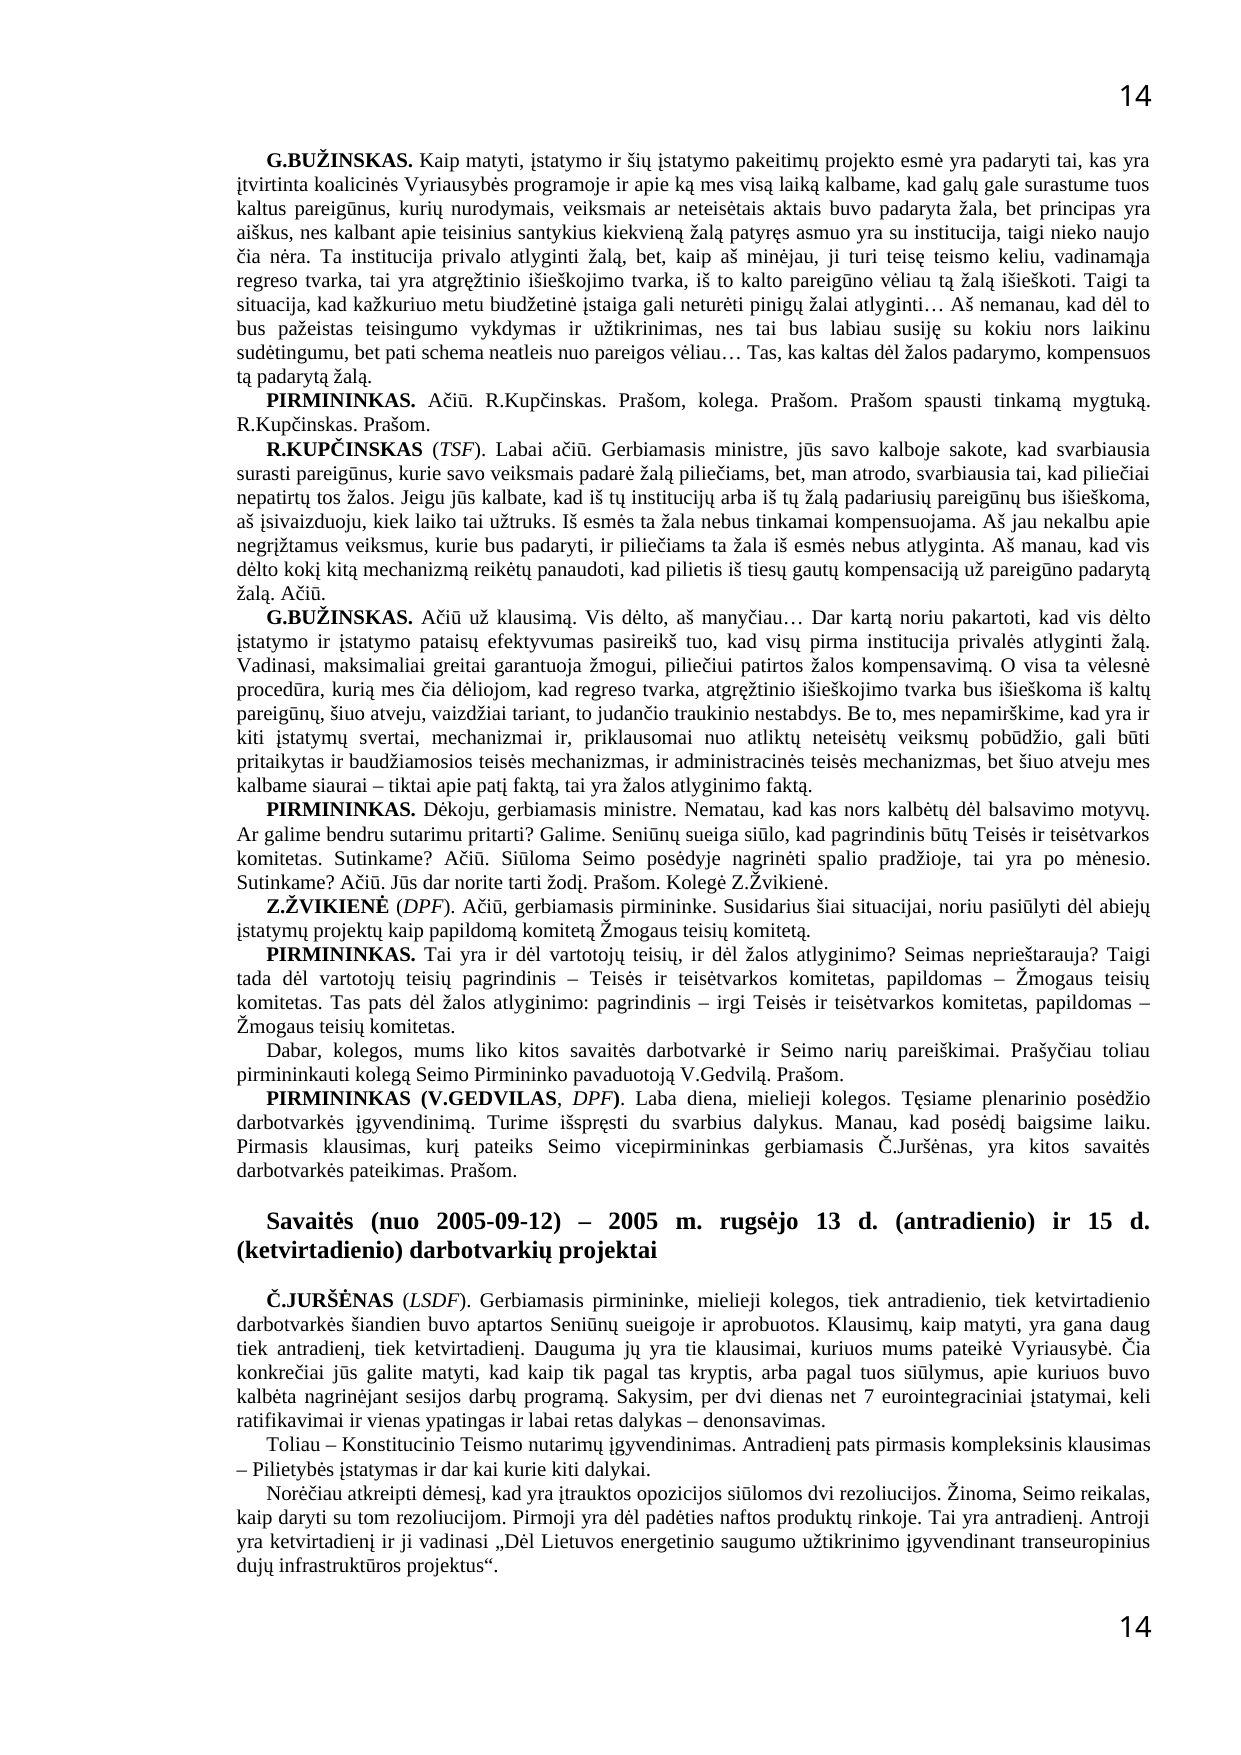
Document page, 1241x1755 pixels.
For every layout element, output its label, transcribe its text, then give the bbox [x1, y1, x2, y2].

text PIRMININKAS. Ačiū. R.Kupčinskas. Prašom, kolega. Prašom. Prašom spausti tinkamą mygtuką. R.Kupčinskas. Prašom. [236, 388, 1152, 436]
text Toliau – Konstitucinio Teismo nutarimų įgyvendinimas. Antradienį pats pirmasis kompleksinis klausimas – Pilietybės įstatymas ir dar kai kurie kiti dalykai. [236, 1432, 1152, 1481]
text Savaitės (nuo 2005-09-12) – 2005 m. rugsėjo 13 d. (antradienio) ir 15 d. (ketvirtadienio) darbotvarkių projektai [236, 1206, 1152, 1264]
text Dabar, kolegos, mums liko kitos savaitės darbotvarkė ir Seimo narių pareiškimai. Prašyčiau toliau pirmininkauti kolegą Seimo Pirmininko pavaduotoją V.Gedvilą. Prašom. [236, 1038, 1152, 1086]
text Č.JURŠĖNAS (LSDF). Gerbiamasis pirmininke, mielieji kolegos, tiek antradienio, tiek ketvirtadienio darbotvarkės šiandien buvo aptartos Seniūnų sueigoje ir aprobuotos. Klausimų, kaip matyti, yra gana daug tiek antradienį, tiek ketvirtadienį. Dauguma jų yra tie klausimai, kuriuos mums pateikė Vyriausybė. Čia konkrečiai jūs galite matyti, kad kaip tik pagal tas kryptis, arba pagal tuos siūlymus, apie kuriuos buvo kalbėta nagrinėjant sesijos darbų programą. Sakysim, per dvi dienas net 7 eurointegraciniai įstatymai, keli ratifikavimai ir vienas ypatingas ir labai retas dalykas – denonsavimas. [236, 1288, 1152, 1432]
text PIRMININKAS. Dėkoju, gerbiamasis ministre. Nematau, kad kas nors kalbėtų dėl balsavimo motyvų. Ar galime bendru sutarimu pritarti? Galime. Seniūnų sueiga siūlo, kad pagrindinis būtų Teisės ir teisėtvarkos komitetas. Sutinkame? Ačiū. Siūloma Seimo posėdyje nagrinėti spalio pradžioje, tai yra po mėnesio. Sutinkame? Ačiū. Jūs dar norite tarti žodį. Prašom. Kolegė Z.Žvikienė. [236, 797, 1152, 894]
text Norėčiau atkreipti dėmesį, kad yra įtrauktos opozicijos siūlomos dvi rezoliucijos. Žinoma, Seimo reikalas, kaip daryti su tom rezoliucijom. Pirmoji yra dėl padėties naftos produktų rinkoje. Tai yra antradienį. Antroji yra ketvirtadienį ir ji vadinasi „Dėl Lietuvos energetinio saugumo užtikrinimo įgyvendinant transeuropinius dujų infrastruktūros projektus“. [236, 1481, 1152, 1577]
text G.BUŽINSKAS. Ačiū už klausimą. Vis dėlto, aš manyčiau… Dar kartą noriu pakartoti, kad vis dėlto įstatymo ir įstatymo pataisų efektyvumas pasireikš tuo, kad visų pirma institucija privalės atlyginti žalą. Vadinasi, maksimaliai greitai garantuoja žmogui, piliečiui patirtos žalos kompensavimą. O visa ta vėlesnė procedūra, kurią mes čia dėliojom, kad regreso tvarka, atgręžtinio išieškojimo tvarka bus išieškoma iš kaltų pareigūnų, šiuo atveju, vaizdžiai tariant, to judančio traukinio nestabdys. Be to, mes nepamirškime, kad yra ir kiti įstatymų svertai, mechanizmai ir, priklausomai nuo atliktų neteisėtų veiksmų pobūdžio, gali būti pritaikytas ir baudžiamosios teisės mechanizmas, ir administracinės teisės mechanizmas, bet šiuo atveju mes kalbame siaurai – tiktai apie patį faktą, tai yra žalos atlyginimo faktą. [236, 605, 1152, 797]
text PIRMININKAS. Tai yra ir dėl vartotojų teisių, ir dėl žalos atlyginimo? Seimas neprieštarauja? Taigi tada dėl vartotojų teisių pagrindinis – Teisės ir teisėtvarkos komitetas, papildomas – Žmogaus teisių komitetas. Tas pats dėl žalos atlyginimo: pagrindinis – irgi Teisės ir teisėtvarkos komitetas, papildomas – Žmogaus teisių komitetas. [236, 942, 1152, 1038]
text R.KUPČINSKAS (TSF). Labai ačiū. Gerbiamasis ministre, jūs savo kalboje sakote, kad svarbiausia surasti pareigūnus, kurie savo veiksmais padarė žalą piliečiams, bet, man atrodo, svarbiausia tai, kad piliečiai nepatirtų tos žalos. Jeigu jūs kalbate, kad iš tų institucijų arba iš tų žalą padariusių pareigūnų bus išieškoma, aš įsivaizduoju, kiek laiko tai užtruks. Iš esmės ta žala nebus tinkamai kompensuojama. Aš jau nekalbu apie negrįžtamus veiksmus, kurie bus padaryti, ir piliečiams ta žala iš esmės nebus atlyginta. Aš manau, kad vis dėlto kokį kitą mechanizmą reikėtų panaudoti, kad pilietis iš tiesų gautų kompensaciją už pareigūno padarytą žalą. Ačiū. [236, 436, 1152, 605]
text PIRMININKAS (V.GEDVILAS, DPF). Laba diena, mielieji kolegos. Tęsiame plenarinio posėdžio darbotvarkės įgyvendinimą. Turime išspręsti du svarbius dalykus. Manau, kad posėdį baigsime laiku. Pirmasis klausimas, kurį pateiks Seimo vicepirmininkas gerbiamasis Č.Juršėnas, yra kitos savaitės darbotvarkės pateikimas. Prašom. [236, 1086, 1152, 1182]
text G.BUŽINSKAS. Kaip matyti, įstatymo ir šių įstatymo pakeitimų projekto esmė yra padaryti tai, kas yra įtvirtinta koalicinės Vyriausybės programoje ir apie ką mes visą laiką kalbame, kad galų gale surastume tuos kaltus pareigūnus, kurių nurodymais, veiksmais ar neteisėtais aktais buvo padaryta žala, bet principas yra aiškus, nes kalbant apie teisinius santykius kiekvieną žalą patyręs asmuo yra su institucija, taigi nieko naujo čia nėra. Ta institucija privalo atlyginti žalą, bet, kaip aš minėjau, ji turi teisę teismo keliu, vadinamąja regreso tvarka, tai yra atgręžtinio išieškojimo tvarka, iš to kalto pareigūno vėliau tą žalą išieškoti. Taigi ta situacija, kad kažkuriuo metu biudžetinė įstaiga gali neturėti pinigų žalai atlyginti… Aš nemanau, kad dėl to bus pažeistas teisingumo vykdymas ir užtikrinimas, nes tai bus labiau susiję su kokiu nors laikinu sudėtingumu, bet pati schema neatleis nuo pareigos vėliau… Tas, kas kaltas dėl žalos padarymo, kompensuos tą padarytą žalą. [236, 148, 1152, 388]
text Z.ŽVIKIENĖ (DPF). Ačiū, gerbiamasis pirmininke. Susidarius šiai situacijai, noriu pasiūlyti dėl abiejų įstatymų projektų kaip papildomą komitetą Žmogaus teisių komitetą. [236, 894, 1152, 942]
